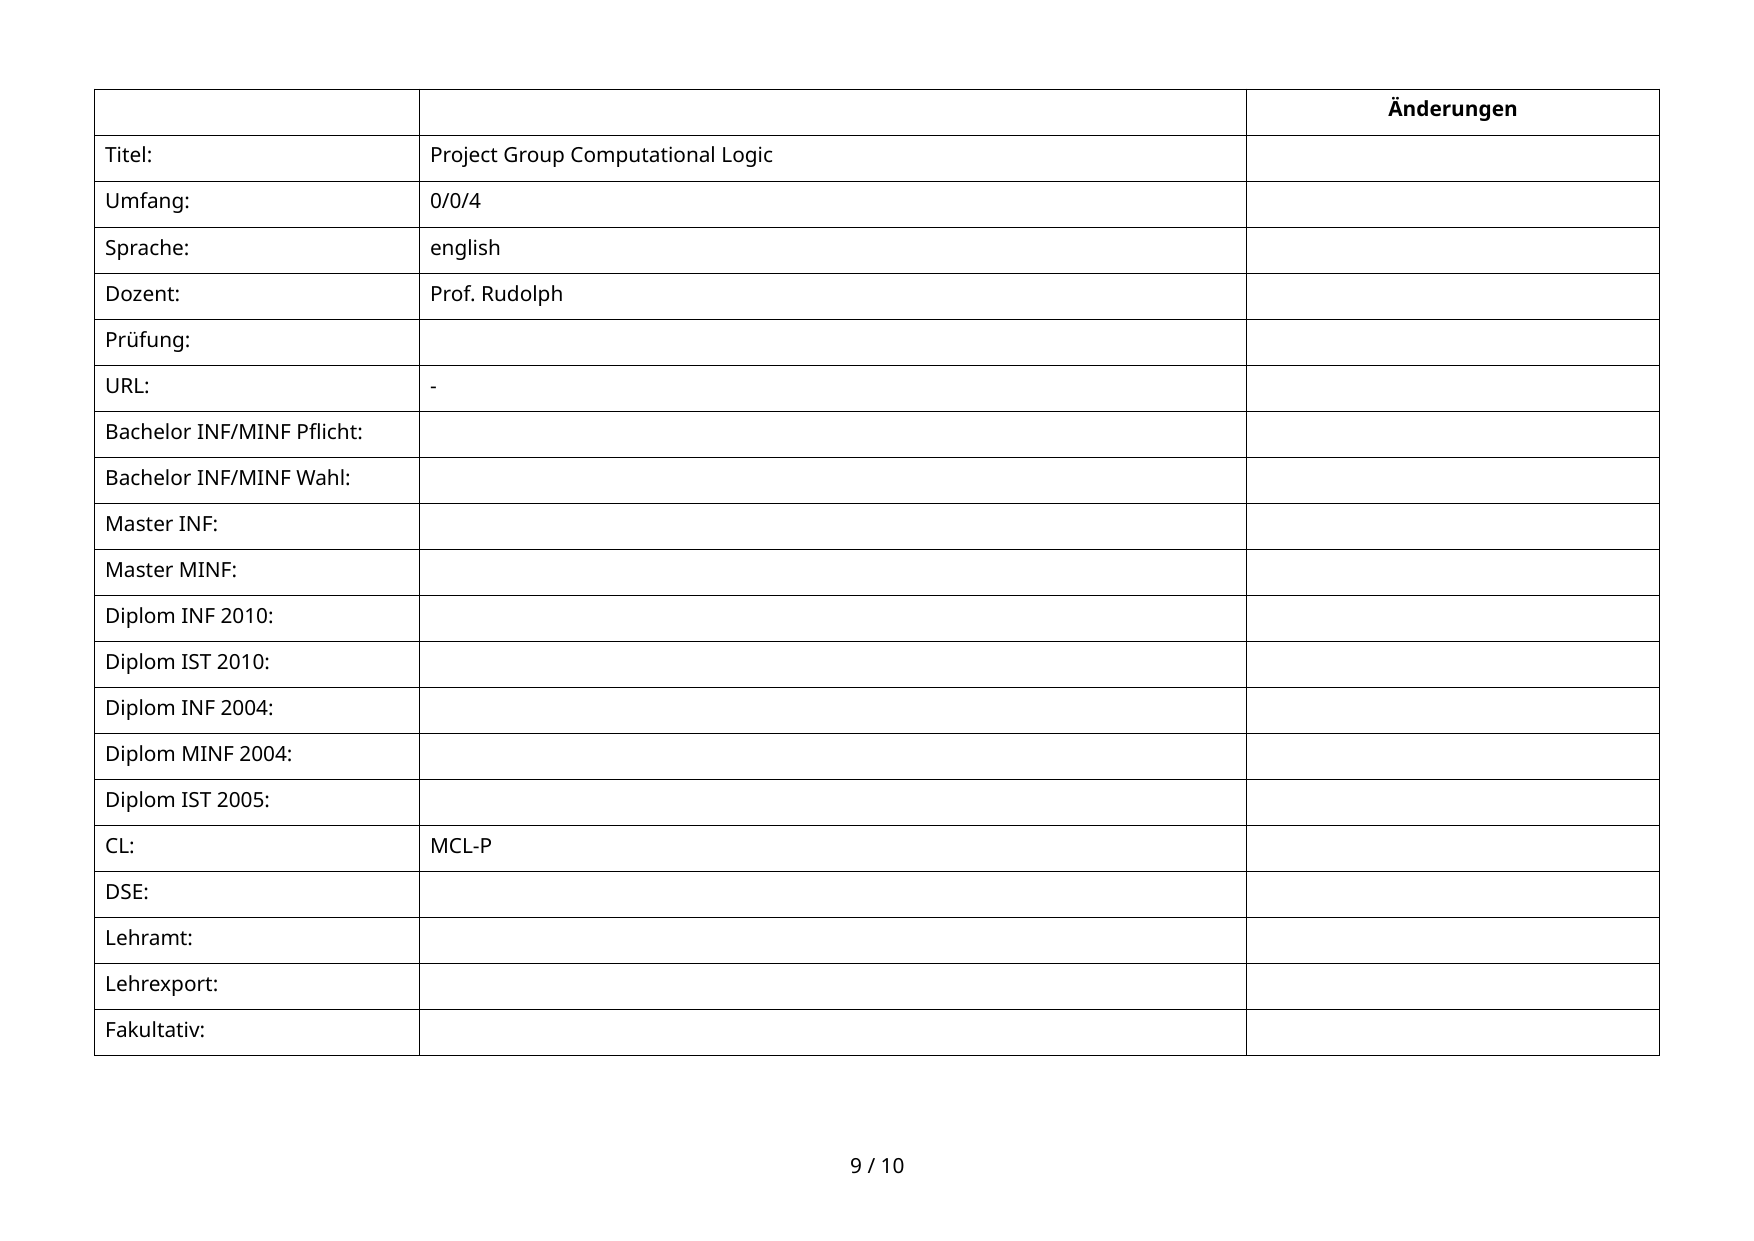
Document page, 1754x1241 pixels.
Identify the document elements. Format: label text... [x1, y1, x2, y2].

table_cell [420, 964, 1246, 1009]
table_cell [420, 1010, 1246, 1055]
table_cell [1247, 964, 1659, 1009]
table_cell [1247, 366, 1659, 411]
table_cell [420, 872, 1246, 917]
table_cell [1247, 780, 1659, 825]
table_cell [420, 780, 1246, 825]
table_cell Bachelor INF/MINF Pflicht: [95, 412, 419, 457]
table_cell Diplom INF 2004: [95, 688, 419, 733]
table_cell Lehramt: [95, 918, 419, 963]
table_cell Diplom IST 2010: [95, 642, 419, 687]
table_cell [420, 734, 1246, 779]
table_cell Fakultativ: [95, 1010, 419, 1055]
table_cell english [420, 228, 1246, 273]
table_cell [1247, 688, 1659, 733]
table_cell [1247, 504, 1659, 549]
table_cell Titel: [95, 136, 419, 181]
table_header Änderungen [1247, 90, 1659, 134]
table_cell [420, 458, 1246, 503]
table_cell Master MINF: [95, 550, 419, 595]
table_cell [420, 688, 1246, 733]
table_cell [1247, 734, 1659, 779]
table_cell Prüfung: [95, 320, 419, 365]
table_header [420, 90, 1246, 134]
table_cell [1247, 228, 1659, 273]
table_cell [1247, 550, 1659, 595]
table_cell [420, 412, 1246, 457]
table_cell Lehrexport: [95, 964, 419, 1009]
table_cell [1247, 642, 1659, 687]
table_cell 0/0/4 [420, 182, 1246, 227]
table_cell [420, 320, 1246, 365]
table_cell URL: [95, 366, 419, 411]
table_cell [420, 918, 1246, 963]
table_cell [420, 596, 1246, 641]
table_cell [1247, 182, 1659, 227]
table_cell Bachelor INF/MINF Wahl: [95, 458, 419, 503]
table_cell Master INF: [95, 504, 419, 549]
table_cell Diplom INF 2010: [95, 596, 419, 641]
table_cell Prof. Rudolph [420, 274, 1246, 319]
table_cell [1247, 918, 1659, 963]
table_cell Sprache: [95, 228, 419, 273]
table_cell [1247, 872, 1659, 917]
table_cell [420, 550, 1246, 595]
table_cell [1247, 826, 1659, 871]
table_cell [1247, 320, 1659, 365]
table_cell [420, 642, 1246, 687]
table_cell - [420, 366, 1246, 411]
table_cell [1247, 1010, 1659, 1055]
table_cell [1247, 136, 1659, 181]
table_cell MCL-P [420, 826, 1246, 871]
table_cell Project Group Computational Logic [420, 136, 1246, 181]
table_cell [1247, 458, 1659, 503]
table_cell [420, 504, 1246, 549]
table_cell Diplom MINF 2004: [95, 734, 419, 779]
table_cell [1247, 274, 1659, 319]
table_header [95, 90, 419, 134]
table_cell Umfang: [95, 182, 419, 227]
table_cell DSE: [95, 872, 419, 917]
table_cell CL: [95, 826, 419, 871]
table_cell Diplom IST 2005: [95, 780, 419, 825]
table_cell Dozent: [95, 274, 419, 319]
table_cell [1247, 412, 1659, 457]
table_cell [1247, 596, 1659, 641]
